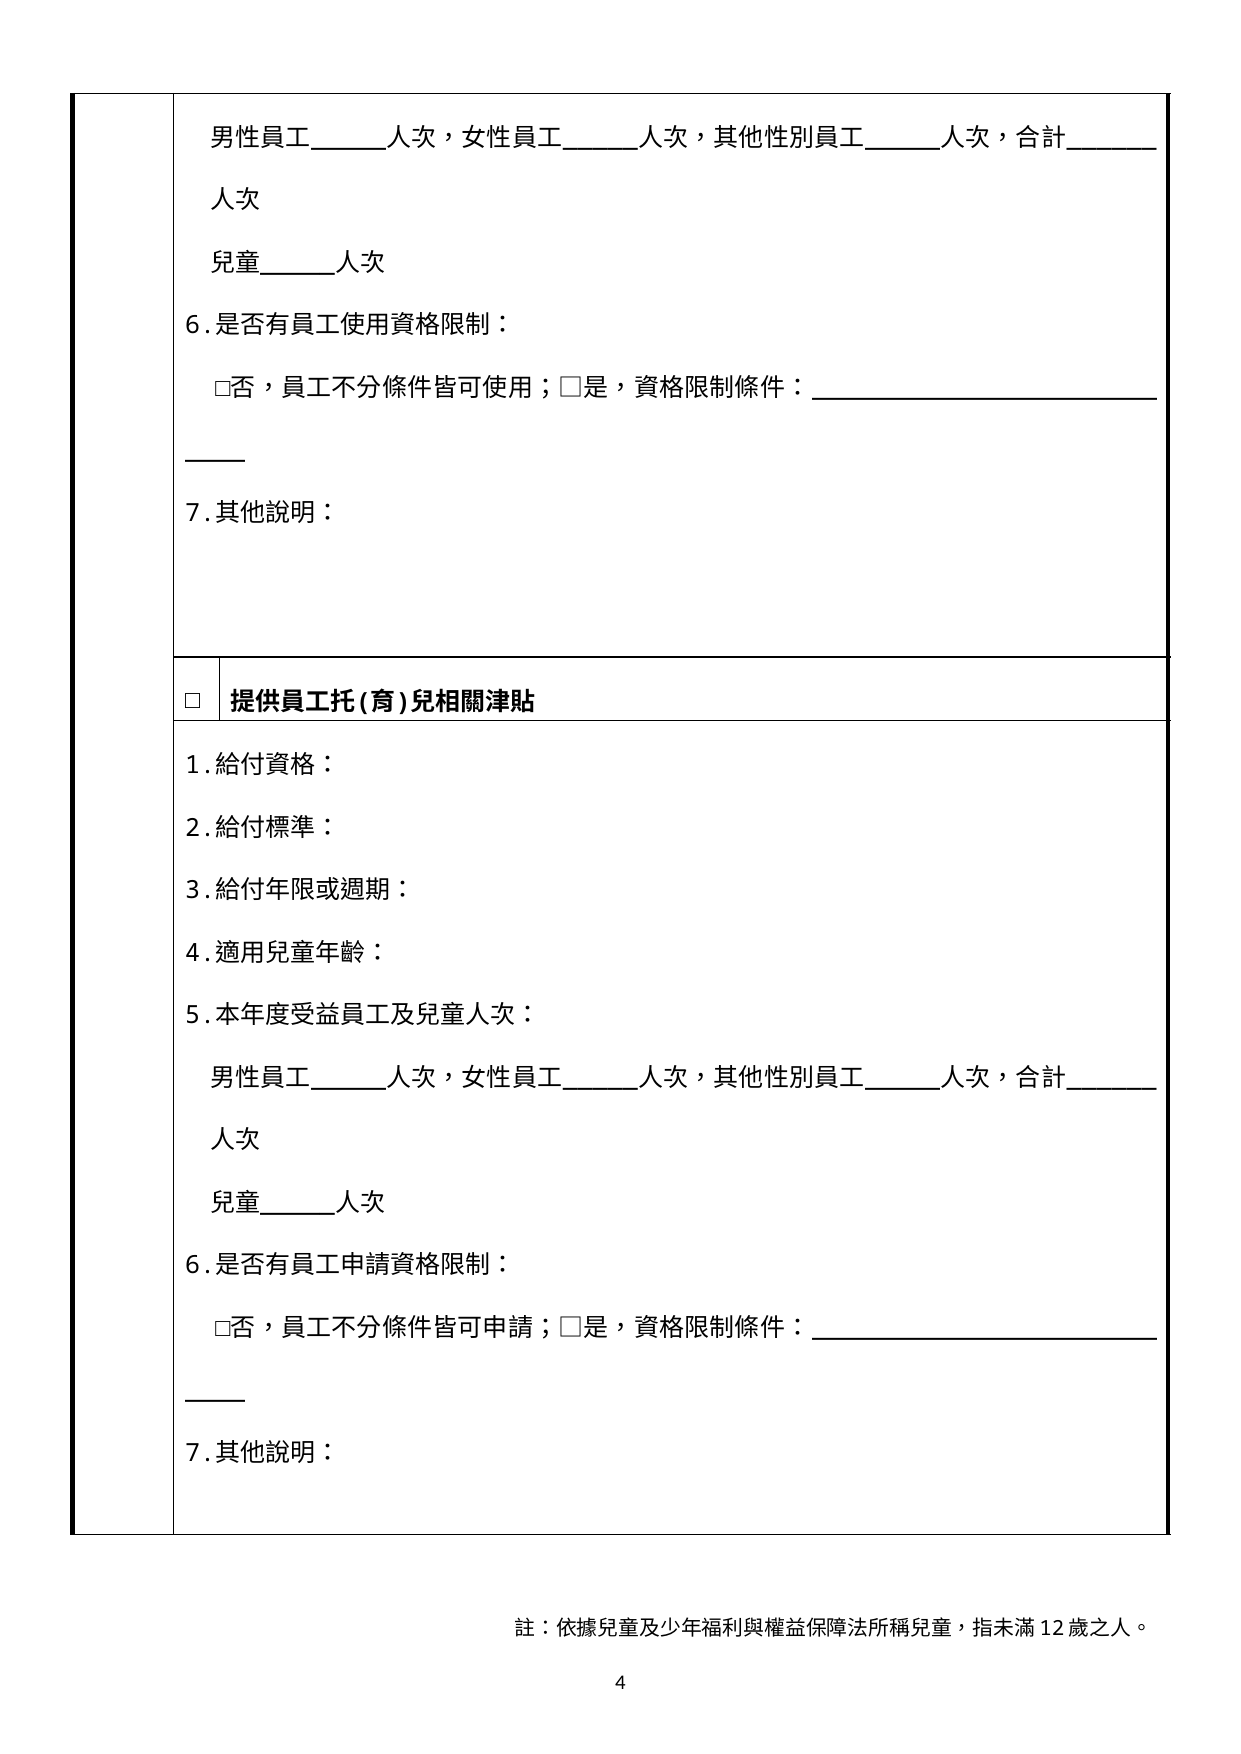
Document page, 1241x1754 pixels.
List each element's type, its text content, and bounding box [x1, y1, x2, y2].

table_cell 男性員工_____人次，女性員工_____人次，其他性別員工_____人次，合計______人次 兒童_____人次 6.是否有員工使用資格限制： □否，員工不分條件皆可使用；□是，資格限制條件：___________________________ 7.其他說明： [174, 94, 1166, 656]
table_cell [75, 94, 173, 1533]
table_cell 1.給付資格： 2.給付標準： 3.給付年限或週期： 4.適用兒童年齡： 5.本年度受益員工及兒童人次： 男性員工_____人次，女性員工_____人次，其他性別員工_____人次，合計______人次 兒童_____人次 6.是否有員工申請資格限制： □否，員工不分條件皆可申請；□是，資格限制條件：___________________________ 7.其他說明： [174, 721, 1166, 1533]
table_cell □ [174, 658, 219, 720]
table_cell 提供員工托(育)兒相關津貼 [220, 658, 1166, 720]
